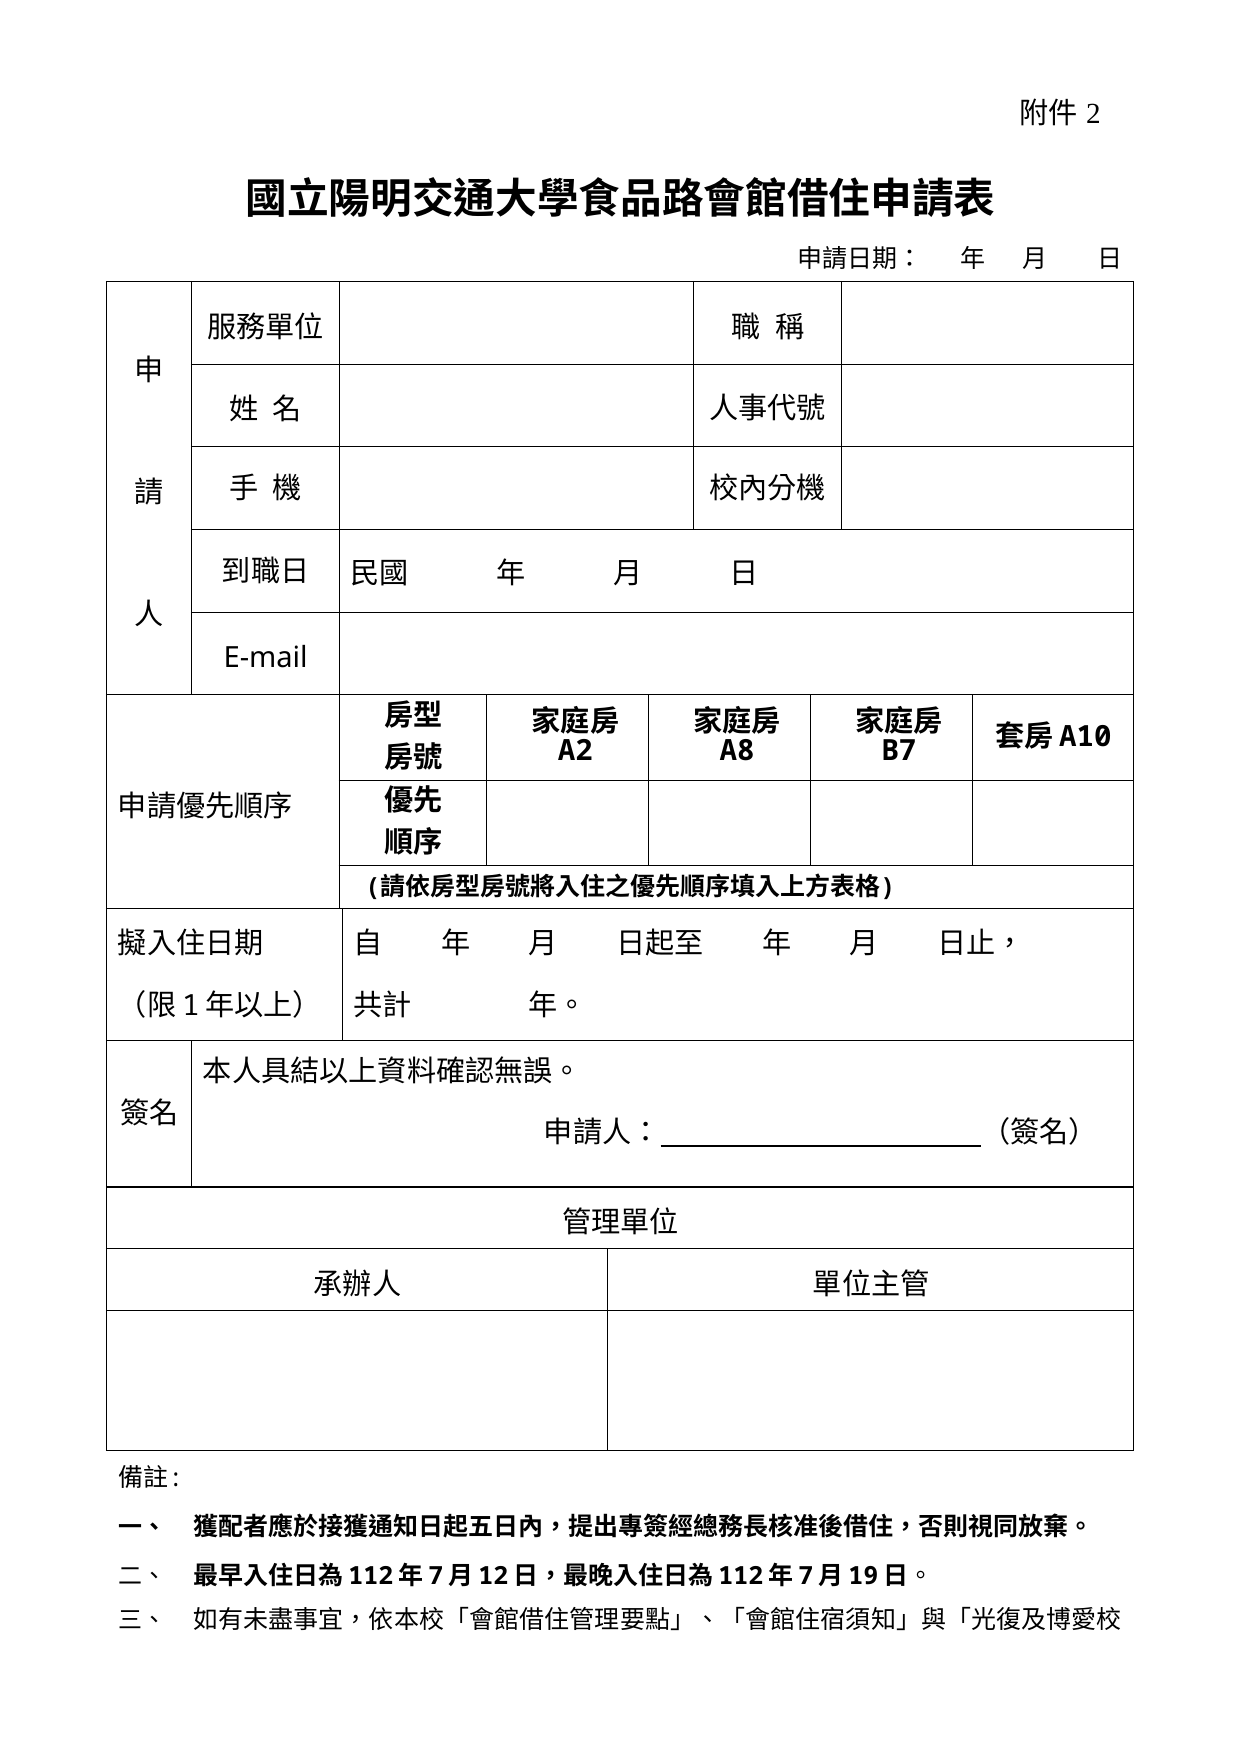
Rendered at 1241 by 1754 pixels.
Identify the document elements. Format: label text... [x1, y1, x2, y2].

table_cell [107, 1311, 607, 1450]
table_header [842, 282, 1133, 363]
text 申請日期： 年 月 日 [118, 238, 1122, 274]
table_cell [842, 447, 1133, 529]
table_cell 簽名 [107, 1041, 191, 1186]
table_cell [340, 613, 1133, 694]
table_cell [340, 365, 693, 446]
table_cell [973, 781, 1133, 865]
table_cell 家庭房A2 [487, 695, 648, 779]
table_cell 套房A10 [973, 695, 1133, 779]
table_cell [811, 781, 972, 865]
table_cell 人事代號 [694, 365, 841, 446]
table_cell (請依房型房號將入住之優先順序填入上方表格) [340, 866, 1133, 908]
list 最早入住日為112年7月12日，最晚入住日為112年7月19日。 [118, 1556, 1122, 1592]
table_cell 姓 名 [192, 365, 339, 446]
table_cell [842, 365, 1133, 446]
table_cell 本人具結以上資料確認無誤。 申請人： （簽名） [192, 1041, 1133, 1186]
table_header 申 請 人 [107, 282, 191, 694]
table_cell 校內分機 [694, 447, 841, 529]
table_cell 擬入住日期 （限1年以上） [107, 909, 342, 1040]
list 如有未盡事宜，依本校「會館借住管理要點」、「會館住宿須知」與「光復及博愛校 [118, 1599, 1122, 1635]
table_cell 管理單位 [107, 1188, 1133, 1248]
table_cell 承辦人 [107, 1249, 607, 1310]
table_cell 單位主管 [608, 1249, 1133, 1310]
table_cell 家庭房A8 [649, 695, 810, 779]
table_cell [340, 447, 693, 529]
table_cell 民國 年 月 日 [340, 530, 1133, 612]
table_header [340, 282, 693, 363]
table_cell [608, 1311, 1133, 1450]
table_cell 申請優先順序 [107, 695, 339, 908]
table_cell E-mail [192, 613, 339, 694]
table_cell 優先 順序 [340, 781, 486, 865]
list 獲配者應於接獲通知日起五日內，提出專簽經總務長核准後借住，否則視同放棄。 [118, 1507, 1122, 1543]
table_cell 自 年 月 日起至 年 月 日止， 共計 年。 [343, 909, 1133, 1040]
table_cell [487, 781, 648, 865]
table_cell 房型 房號 [340, 695, 486, 779]
table_cell 到職日 [192, 530, 339, 612]
table_header 服務單位 [192, 282, 339, 363]
text 備註: [118, 1457, 1122, 1494]
table_header 職 稱 [694, 282, 841, 363]
table_cell 家庭房B7 [811, 695, 972, 779]
table_cell [649, 781, 810, 865]
text 國立陽明交通大學食品路會館借住申請表 [118, 165, 1122, 225]
table_cell 手 機 [192, 447, 339, 529]
